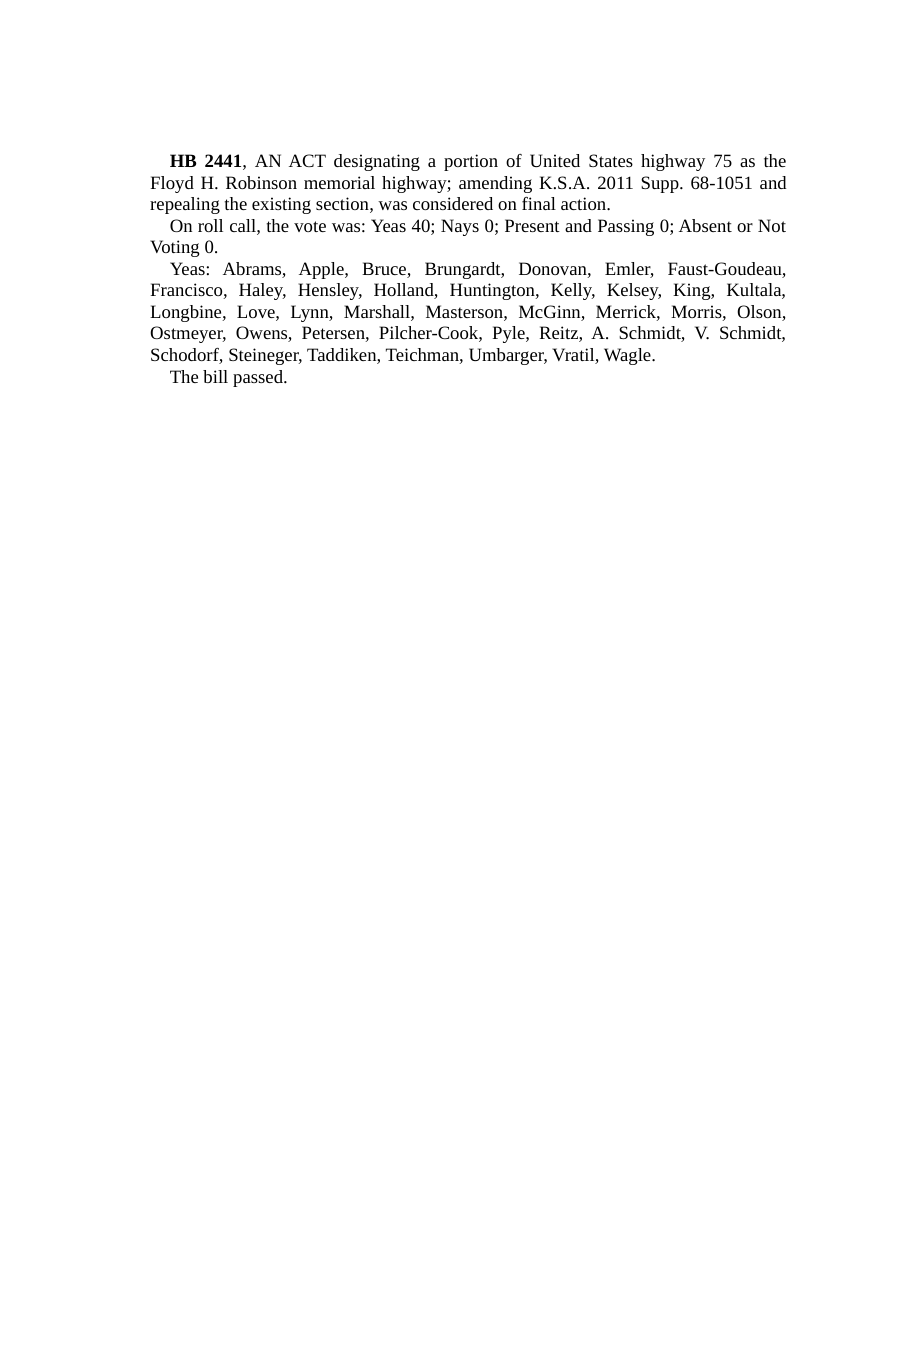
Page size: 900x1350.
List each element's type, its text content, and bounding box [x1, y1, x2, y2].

text Yeas: Abrams, Apple, Bruce, Brungardt, Donovan, Emler, Faust-Goudeau, Francisco, Haley, Hensley, Holland, Huntington, Kelly, Kelsey, King, Kultala, Longbine, Love, Lynn, Marshall, Masterson, McGinn, Merrick, Morris, Olson, Ostmeyer, Owens, Petersen, Pilcher-Cook, Pyle, Reitz, A. Schmidt, V. Schmidt, Schodorf, Steineger, Taddiken, Teichman, Umbarger, Vratil, Wagle. [150, 258, 787, 366]
text HB 2441, AN ACT designating a portion of United States highway 75 as the Floyd H. Robinson memorial highway; amending K.S.A. 2011 Supp. 68-1051 and repealing the existing section, was considered on final action. [150, 150, 787, 215]
text The bill passed. [150, 366, 787, 387]
text On roll call, the vote was: Yeas 40; Nays 0; Present and Passing 0; Absent or Not Voting 0. [150, 215, 787, 258]
